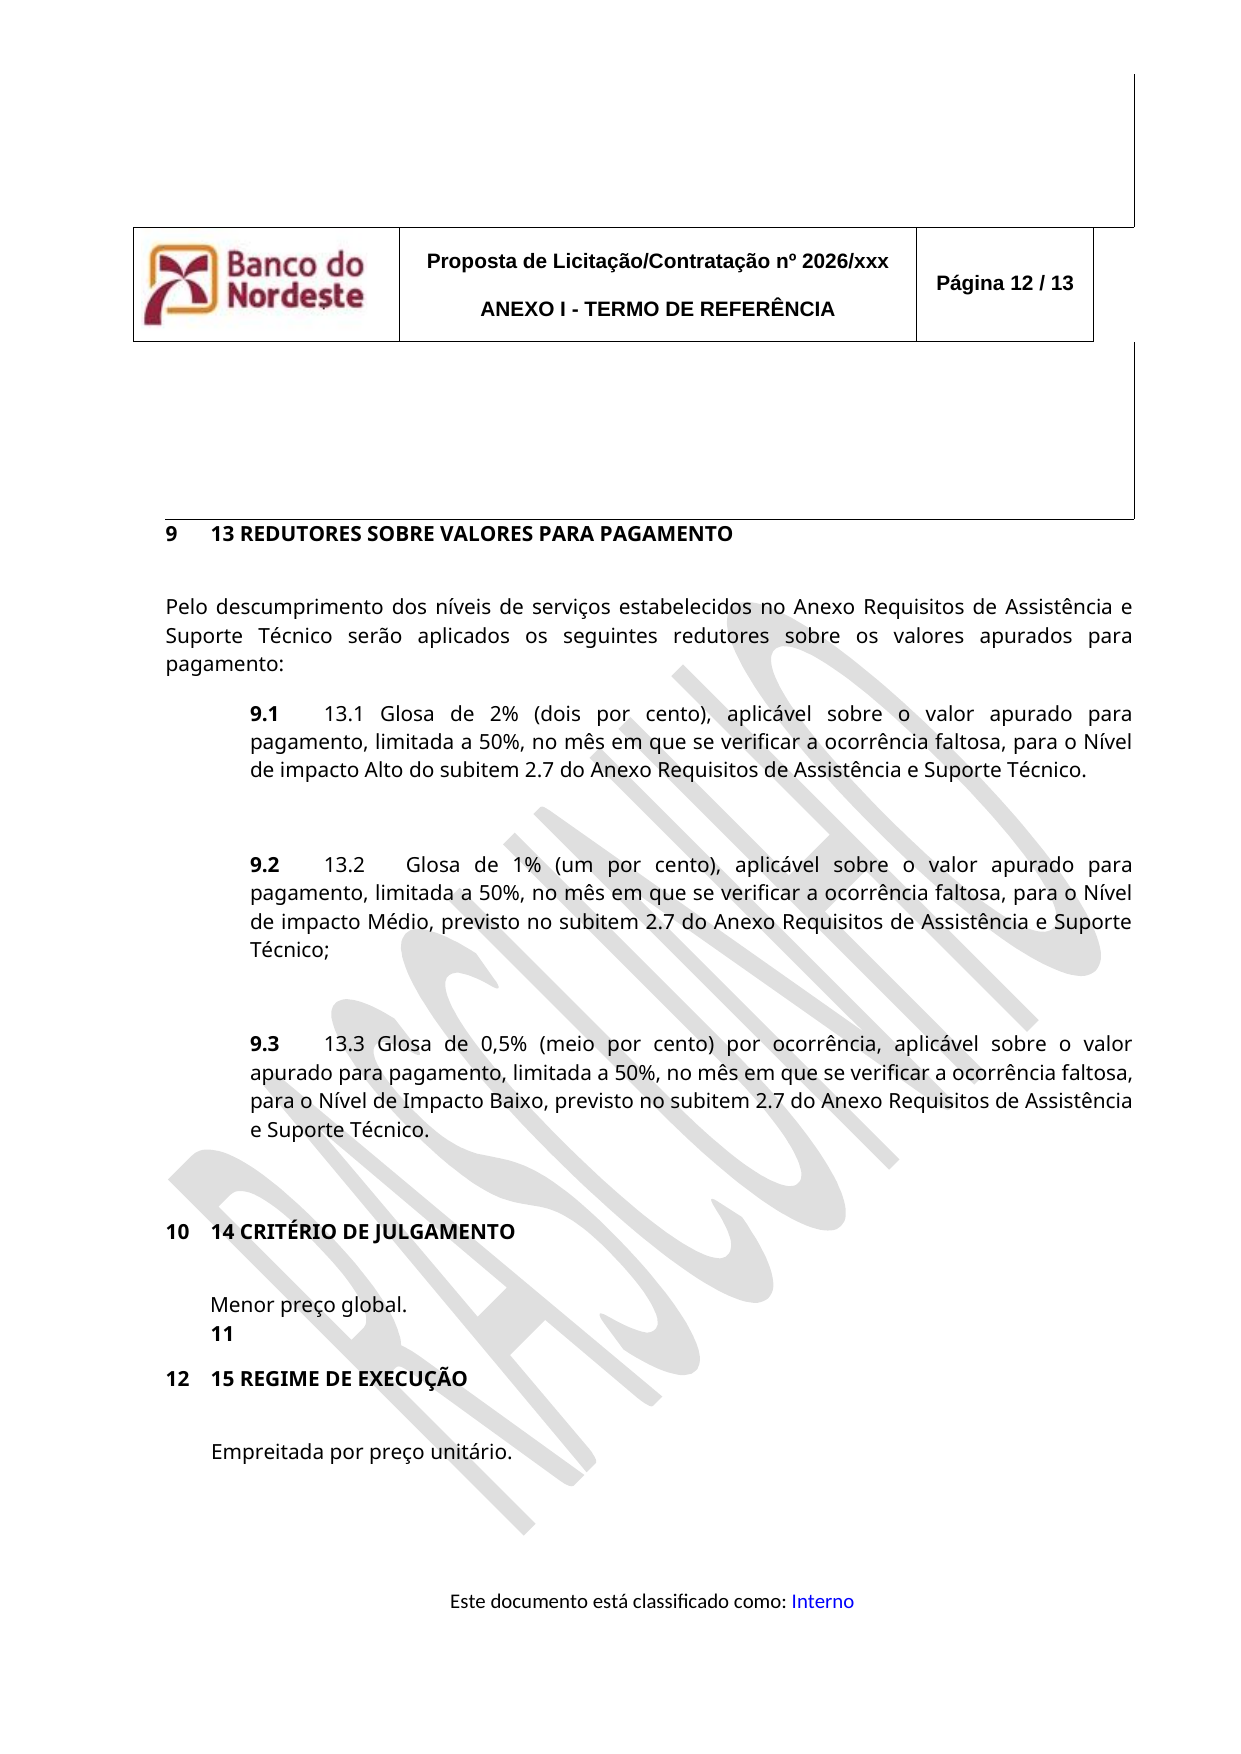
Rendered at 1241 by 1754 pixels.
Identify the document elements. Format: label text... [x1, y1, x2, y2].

text Menor preço global. [377, 1290, 457, 1319]
subtitle 13.3 Glosa de 0,5% (meio por cento) por ocorrência, aplicável sobre o valor apurado para pagamento, limitada a 50%, no mês em que se verificar a ocorrência faltosa, para o Nível de Impacto Baixo, previsto no subitem 2.7 do Anexo Requisitos de Assistência e Suporte Técnico. [771, 1029, 1134, 1143]
subtitle 15 REGIME DE EXECUÇÃO [519, 1364, 629, 1392]
subtitle 13.2 Glosa de 1% (um por cento), aplicável sobre o valor apurado para pagamento, limitada a 50%, no mês em que se verificar a ocorrência faltosa, para o Nível de impacto Médio, previsto no subitem 2.7 do Anexo Requisitos de Assistência e Suporte Técnico; [870, 850, 1041, 964]
subtitle 14 CRITÉRIO DE JULGAMENTO [449, 1217, 601, 1245]
subtitle 13.3 Glosa de 0,5% (meio por cento) por ocorrência, aplicável sobre o valor apurado para pagamento, limitada a 50%, no mês em que se verificar a ocorrência faltosa, para o Nível de Impacto Baixo, previsto no subitem 2.7 do Anexo Requisitos de Assistência e Suporte Técnico. [250, 1029, 423, 1143]
text Pelo descumprimento dos níveis de serviços estabelecidos no Anexo Requisitos de Assistência e Suporte Técnico serão aplicados os seguintes redutores sobre os valores apurados para pagamento: [165, 592, 1134, 678]
text Menor preço global. [537, 1290, 657, 1319]
subtitle 13.1 Glosa de 2% (dois por cento), aplicável sobre o valor apurado para pagamento, limitada a 50%, no mês em que se verificar a ocorrência faltosa, para o Nível de impacto Alto do subitem 2.7 do Anexo Requisitos de Assistência e Suporte Técnico. [719, 699, 831, 784]
subtitle 14 CRITÉRIO DE JULGAMENTO [598, 1217, 650, 1245]
subtitle 13.2 Glosa de 1% (um por cento), aplicável sobre o valor apurado para pagamento, limitada a 50%, no mês em que se verificar a ocorrência faltosa, para o Nível de impacto Médio, previsto no subitem 2.7 do Anexo Requisitos de Assistência e Suporte Técnico; [1044, 850, 1134, 964]
subtitle 13.2 Glosa de 1% (um por cento), aplicável sobre o valor apurado para pagamento, limitada a 50%, no mês em que se verificar a ocorrência faltosa, para o Nível de impacto Médio, previsto no subitem 2.7 do Anexo Requisitos de Assistência e Suporte Técnico; [608, 850, 794, 964]
subtitle 15 REGIME DE EXECUÇÃO [165, 1364, 379, 1392]
subtitle 13.1 Glosa de 2% (dois por cento), aplicável sobre o valor apurado para pagamento, limitada a 50%, no mês em que se verificar a ocorrência faltosa, para o Nível de impacto Alto do subitem 2.7 do Anexo Requisitos de Assistência e Suporte Técnico. [901, 699, 1134, 784]
subtitle 14 CRITÉRIO DE JULGAMENTO [313, 1217, 395, 1245]
subtitle 13 REDUTORES SOBRE VALORES PARA PAGAMENTO [165, 519, 1134, 547]
subtitle 13.2 Glosa de 1% (um por cento), aplicável sobre o valor apurado para pagamento, limitada a 50%, no mês em que se verificar a ocorrência faltosa, para o Nível de impacto Médio, previsto no subitem 2.7 do Anexo Requisitos de Assistência e Suporte Técnico; [704, 850, 852, 964]
text Empreitada por preço unitário. [581, 1437, 1134, 1466]
subtitle 13.3 Glosa de 0,5% (meio por cento) por ocorrência, aplicável sobre o valor apurado para pagamento, limitada a 50%, no mês em que se verificar a ocorrência faltosa, para o Nível de Impacto Baixo, previsto no subitem 2.7 do Anexo Requisitos de Assistência e Suporte Técnico. [713, 1029, 861, 1143]
subtitle 14 CRITÉRIO DE JULGAMENTO [743, 1217, 1134, 1245]
text Menor preço global. [665, 1290, 1134, 1319]
subtitle 13.3 Glosa de 0,5% (meio por cento) por ocorrência, aplicável sobre o valor apurado para pagamento, limitada a 50%, no mês em que se verificar a ocorrência faltosa, para o Nível de Impacto Baixo, previsto no subitem 2.7 do Anexo Requisitos de Assistência e Suporte Técnico. [466, 1029, 691, 1143]
text Empreitada por preço unitário. [211, 1437, 453, 1466]
subtitle 13.3 Glosa de 0,5% (meio por cento) por ocorrência, aplicável sobre o valor apurado para pagamento, limitada a 50%, no mês em que se verificar a ocorrência faltosa, para o Nível de Impacto Baixo, previsto no subitem 2.7 do Anexo Requisitos de Assistência e Suporte Técnico. [602, 1029, 787, 1143]
subtitle 14 CRITÉRIO DE JULGAMENTO [648, 1217, 731, 1245]
subtitle 14 CRITÉRIO DE JULGAMENTO [395, 1217, 455, 1245]
subtitle 13.2 Glosa de 1% (um por cento), aplicável sobre o valor apurado para pagamento, limitada a 50%, no mês em que se verificar a ocorrência faltosa, para o Nível de impacto Médio, previsto no subitem 2.7 do Anexo Requisitos de Assistência e Suporte Técnico; [826, 872, 958, 964]
text Empreitada por preço unitário. [450, 1437, 538, 1466]
subtitle 15 REGIME DE EXECUÇÃO [389, 1367, 436, 1392]
subtitle 13.3 Glosa de 0,5% (meio por cento) por ocorrência, aplicável sobre o valor apurado para pagamento, limitada a 50%, no mês em que se verificar a ocorrência faltosa, para o Nível de Impacto Baixo, previsto no subitem 2.7 do Anexo Requisitos de Assistência e Suporte Técnico. [374, 1029, 539, 1143]
text Menor preço global. [456, 1290, 503, 1315]
subtitle 15 REGIME DE EXECUÇÃO [432, 1364, 518, 1392]
subtitle 15 REGIME DE EXECUÇÃO [625, 1364, 1134, 1392]
subtitle 13.2 Glosa de 1% (um por cento), aplicável sobre o valor apurado para pagamento, limitada a 50%, no mês em que se verificar a ocorrência faltosa, para o Nível de impacto Médio, previsto no subitem 2.7 do Anexo Requisitos de Assistência e Suporte Técnico; [250, 850, 621, 964]
text Menor preço global. [210, 1290, 306, 1319]
subtitle 14 CRITÉRIO DE JULGAMENTO [165, 1217, 232, 1245]
text Empreitada por preço unitário. [534, 1437, 580, 1466]
subtitle 14 CRITÉRIO DE JULGAMENTO [230, 1217, 315, 1245]
text Menor preço global. [303, 1290, 366, 1319]
subtitle 13.1 Glosa de 2% (dois por cento), aplicável sobre o valor apurado para pagamento, limitada a 50%, no mês em que se verificar a ocorrência faltosa, para o Nível de impacto Alto do subitem 2.7 do Anexo Requisitos de Assistência e Suporte Técnico. [788, 699, 961, 784]
subtitle 13.2 Glosa de 1% (um por cento), aplicável sobre o valor apurado para pagamento, limitada a 50%, no mês em que se verificar a ocorrência faltosa, para o Nível de impacto Médio, previsto no subitem 2.7 do Anexo Requisitos de Assistência e Suporte Técnico; [534, 850, 682, 964]
subtitle 13.2 Glosa de 1% (um por cento), aplicável sobre o valor apurado para pagamento, limitada a 50%, no mês em que se verificar a ocorrência faltosa, para o Nível de impacto Médio, previsto no subitem 2.7 do Anexo Requisitos de Assistência e Suporte Técnico; [923, 850, 1056, 931]
subtitle 13.1 Glosa de 2% (dois por cento), aplicável sobre o valor apurado para pagamento, limitada a 50%, no mês em que se verificar a ocorrência faltosa, para o Nível de impacto Alto do subitem 2.7 do Anexo Requisitos de Assistência e Suporte Técnico. [250, 699, 778, 784]
